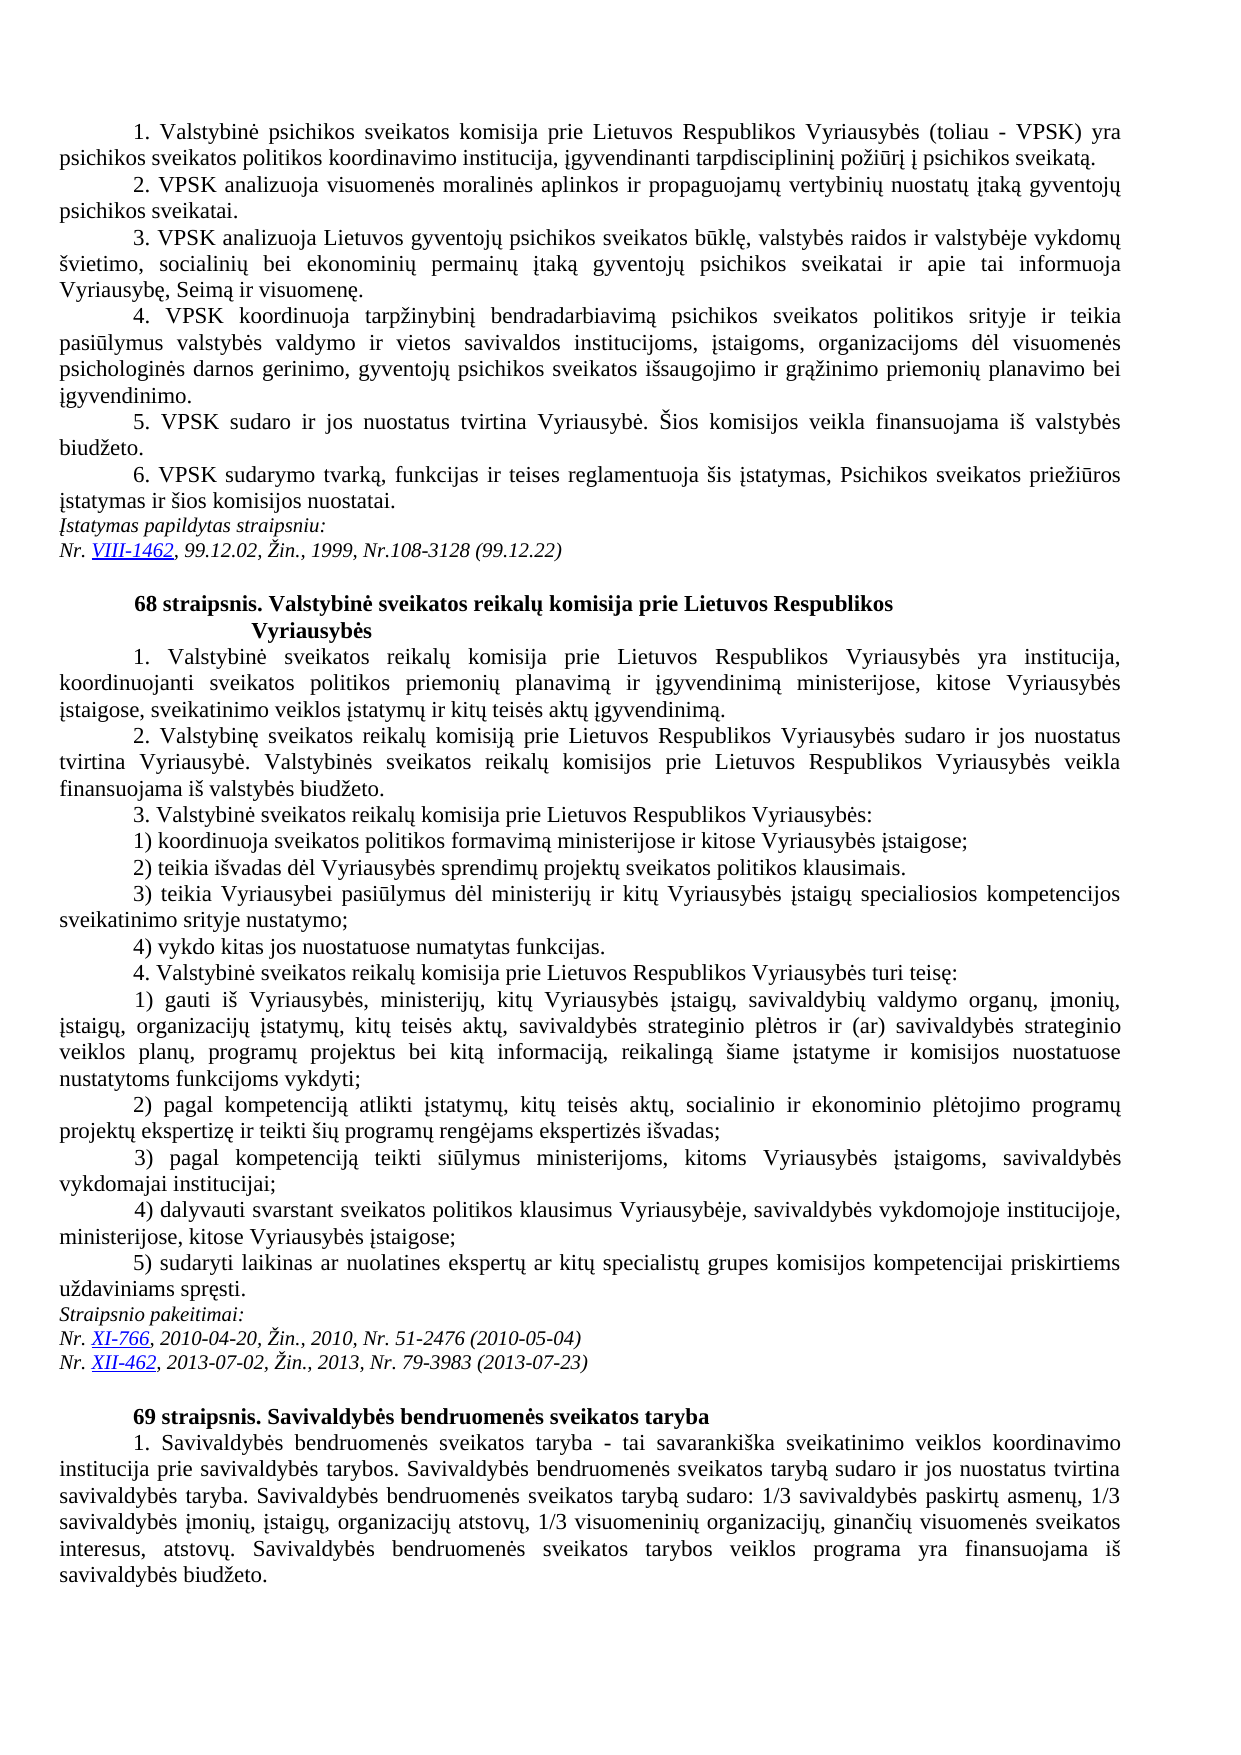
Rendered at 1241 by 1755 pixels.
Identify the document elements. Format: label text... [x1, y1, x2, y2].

text Įstatymas papildytas straipsniu: [59, 513, 1122, 537]
text 6. VPSK sudarymo tvarką, funkcijas ir teises reglamentuoja šis įstatymas, Psichikos sveikatos priežiūros įstatymas ir šios komisijos nuostatai. [59, 461, 1122, 513]
text Nr. VIII-1462, 99.12.02, Žin., 1999, Nr.108-3128 (99.12.22) [59, 537, 1122, 562]
text 2) pagal kompetenciją atlikti įstatymų, kitų teisės aktų, socialinio ir ekonominio plėtojimo programų projektų ekspertizę ir teikti šių programų rengėjams ekspertizės išvadas; [59, 1091, 1122, 1144]
text 3) pagal kompetenciją teikti siūlymus ministerijoms, kitoms Vyriausybės įstaigoms, savivaldybės vykdomajai institucijai; [59, 1144, 1122, 1196]
text 3. VPSK analizuoja Lietuvos gyventojų psichikos sveikatos būklę, valstybės raidos ir valstybėje vykdomų švietimo, socialinių bei ekonominių permainų įtaką gyventojų psichikos sveikatai ir apie tai informuoja Vyriausybę, Seimą ir visuomenę. [59, 223, 1122, 303]
text Straipsnio pakeitimai: [59, 1302, 1122, 1326]
text 1. Valstybinė psichikos sveikatos komisija prie Lietuvos Respublikos Vyriausybės (toliau - VPSK) yra psichikos sveikatos politikos koordinavimo institucija, įgyvendinanti tarpdisciplininį požiūrį į psichikos sveikatą. [59, 118, 1122, 171]
text 5. VPSK sudaro ir jos nuostatus tvirtina Vyriausybė. Šios komisijos veikla finansuojama iš valstybės biudžeto. [59, 408, 1122, 461]
text 1) gauti iš Vyriausybės, ministerijų, kitų Vyriausybės įstaigų, savivaldybių valdymo organų, įmonių, įstaigų, organizacijų įstatymų, kitų teisės aktų, savivaldybės strateginio plėtros ir (ar) savivaldybės strateginio veiklos planų, programų projektus bei kitą informaciją, reikalingą šiame įstatyme ir komisijos nuostatuose nustatytoms funkcijoms vykdyti; [59, 986, 1122, 1091]
text 2. VPSK analizuoja visuomenės moralinės aplinkos ir propaguojamų vertybinių nuostatų įtaką gyventojų psichikos sveikatai. [59, 171, 1122, 223]
text 4. Valstybinė sveikatos reikalų komisija prie Lietuvos Respublikos Vyriausybės turi teisę: [59, 959, 1122, 986]
text 1. Savivaldybės bendruomenės sveikatos taryba - tai savarankiška sveikatinimo veiklos koordinavimo institucija prie savivaldybės tarybos. Savivaldybės bendruomenės sveikatos tarybą sudaro ir jos nuostatus tvirtina savivaldybės taryba. Savivaldybės bendruomenės sveikatos tarybą sudaro: 1/3 savivaldybės paskirtų asmenų, 1/3 savivaldybės įmonių, įstaigų, organizacijų atstovų, 1/3 visuomeninių organizacijų, ginančių visuomenės sveikatos interesus, atstovų. Savivaldybės bendruomenės sveikatos tarybos veiklos programa yra finansuojama iš savivaldybės biudžeto. [59, 1429, 1122, 1587]
text 4) dalyvauti svarstant sveikatos politikos klausimus Vyriausybėje, savivaldybės vykdomojoje institucijoje, ministerijose, kitose Vyriausybės įstaigose; [59, 1196, 1122, 1249]
text 69 straipsnis. Savivaldybės bendruomenės sveikatos taryba [59, 1403, 1122, 1429]
text 5) sudaryti laikinas ar nuolatines ekspertų ar kitų specialistų grupes komisijos kompetencijai priskirtiems uždaviniams spręsti. [59, 1249, 1122, 1302]
text Vyriausybės [251, 617, 1122, 643]
text 4) vykdo kitas jos nuostatuose numatytas funkcijas. [59, 933, 1122, 959]
text 1. Valstybinė sveikatos reikalų komisija prie Lietuvos Respublikos Vyriausybės yra institucija, koordinuojanti sveikatos politikos priemonių planavimą ir įgyvendinimą ministerijose, kitose Vyriausybės įstaigose, sveikatinimo veiklos įstatymų ir kitų teisės aktų įgyvendinimą. [59, 643, 1122, 722]
text 4. VPSK koordinuoja tarpžinybinį bendradarbiavimą psichikos sveikatos politikos srityje ir teikia pasiūlymus valstybės valdymo ir vietos savivaldos institucijoms, įstaigoms, organizacijoms dėl visuomenės psichologinės darnos gerinimo, gyventojų psichikos sveikatos išsaugojimo ir grąžinimo priemonių planavimo bei įgyvendinimo. [59, 303, 1122, 408]
text 3. Valstybinė sveikatos reikalų komisija prie Lietuvos Respublikos Vyriausybės: [59, 801, 1122, 827]
text 1) koordinuoja sveikatos politikos formavimą ministerijose ir kitose Vyriausybės įstaigose; [59, 827, 1122, 854]
text Nr. XII-462, 2013-07-02, Žin., 2013, Nr. 79-3983 (2013-07-23) [59, 1350, 1122, 1374]
text 3) teikia Vyriausybei pasiūlymus dėl ministerijų ir kitų Vyriausybės įstaigų specialiosios kompetencijos sveikatinimo srityje nustatymo; [59, 880, 1122, 933]
text 2. Valstybinę sveikatos reikalų komisiją prie Lietuvos Respublikos Vyriausybės sudaro ir jos nuostatus tvirtina Vyriausybė. Valstybinės sveikatos reikalų komisijos prie Lietuvos Respublikos Vyriausybės veikla finansuojama iš valstybės biudžeto. [59, 722, 1122, 801]
text Nr. XI-766, 2010-04-20, Žin., 2010, Nr. 51-2476 (2010-05-04) [59, 1326, 1122, 1350]
text 68 straipsnis. Valstybinė sveikatos reikalų komisija prie Lietuvos Respublikos [134, 590, 1122, 617]
text 2) teikia išvadas dėl Vyriausybės sprendimų projektų sveikatos politikos klausimais. [59, 854, 1122, 880]
